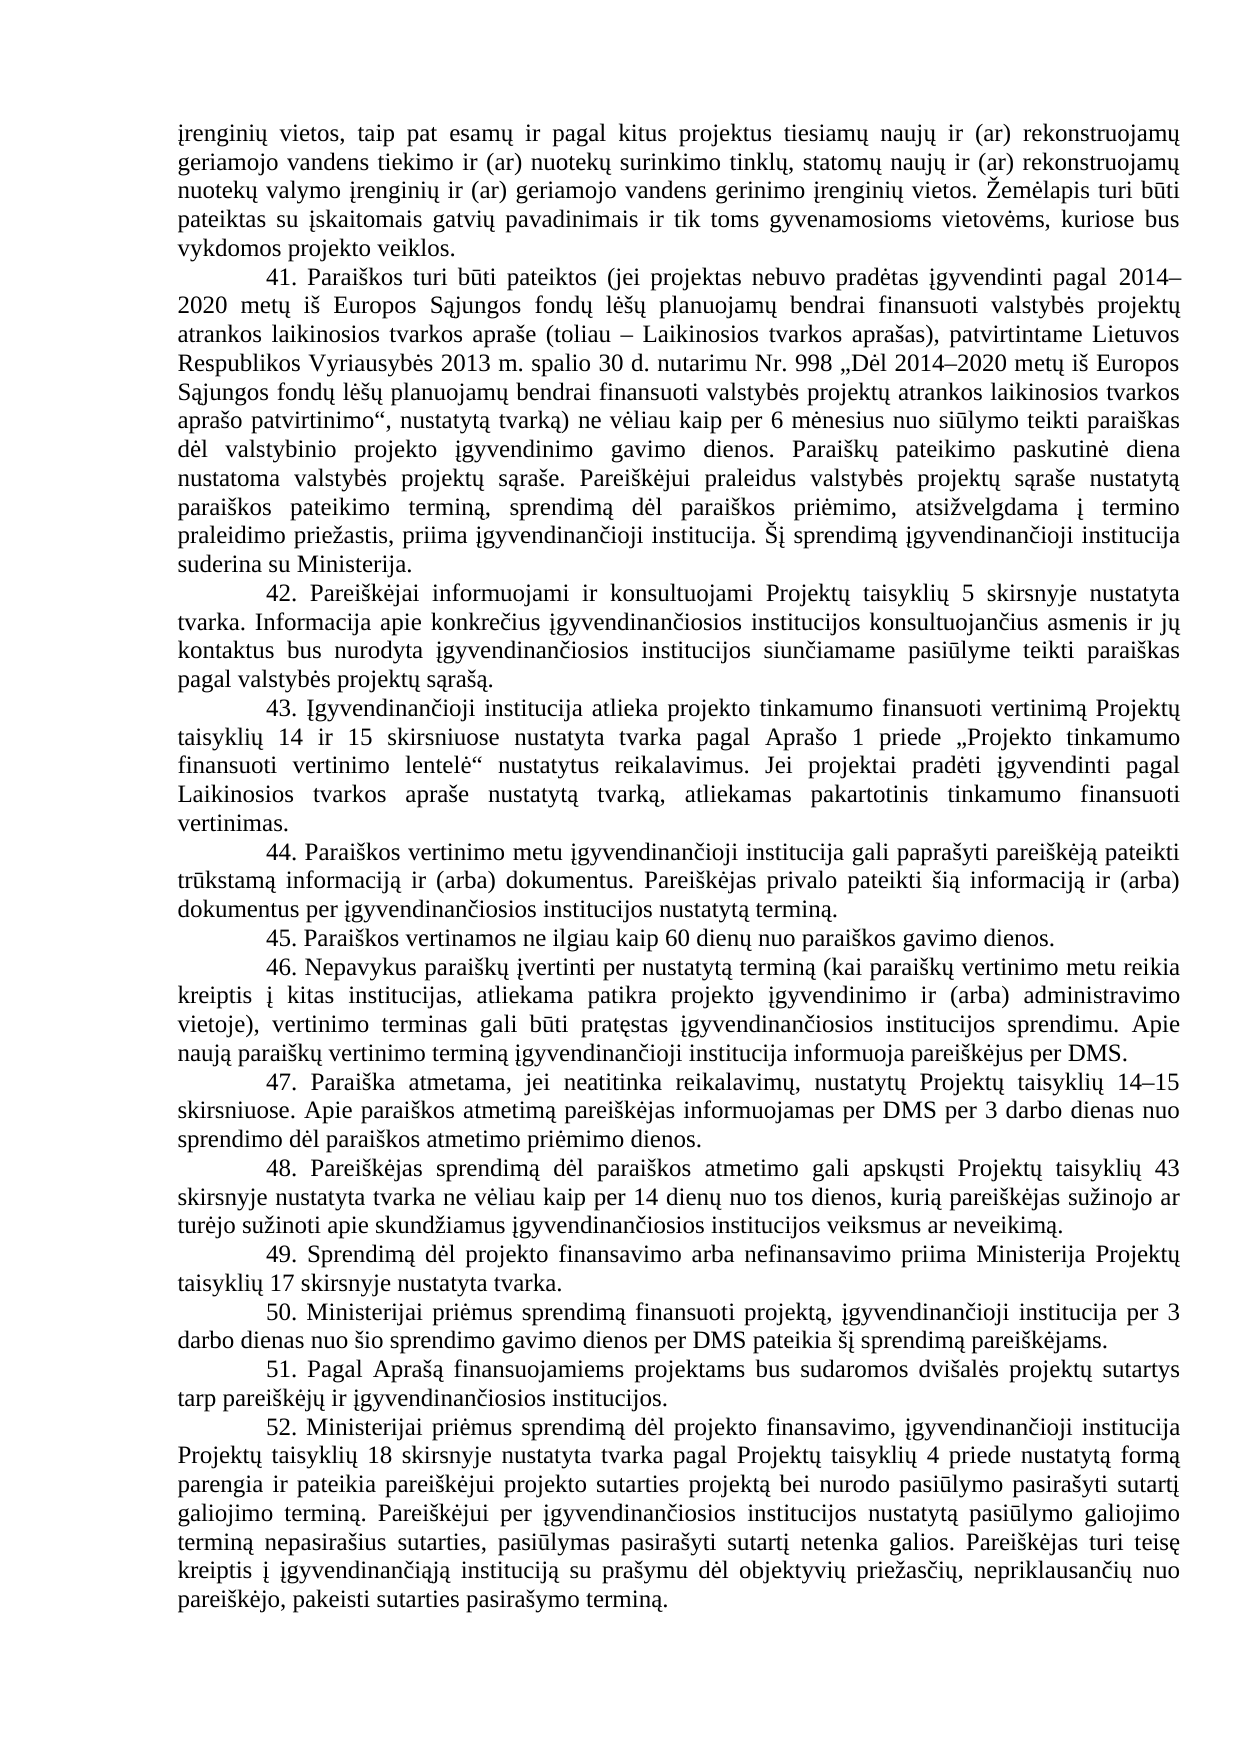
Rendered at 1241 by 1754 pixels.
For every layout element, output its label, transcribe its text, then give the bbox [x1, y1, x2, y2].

text įrenginių vietos, taip pat esamų ir pagal kitus projektus tiesiamų naujų ir (ar) rekonstruojamų geriamojo vandens tiekimo ir (ar) nuotekų surinkimo tinklų, statomų naujų ir (ar) rekonstruojamų nuotekų valymo įrenginių ir (ar) geriamojo vandens gerinimo įrenginių vietos. Žemėlapis turi būti pateiktas su įskaitomais gatvių pavadinimais ir tik toms gyvenamosioms vietovėms, kuriose bus vykdomos projekto veiklos. [177, 118, 1181, 262]
text 41. Paraiškos turi būti pateiktos (jei projektas nebuvo pradėtas įgyvendinti pagal 2014–2020 metų iš Europos Sąjungos fondų lėšų planuojamų bendrai finansuoti valstybės projektų atrankos laikinosios tvarkos apraše (toliau – Laikinosios tvarkos aprašas), patvirtintame Lietuvos Respublikos Vyriausybės 2013 m. spalio 30 d. nutarimu Nr. 998 „Dėl 2014–2020 metų iš Europos Sąjungos fondų lėšų planuojamų bendrai finansuoti valstybės projektų atrankos laikinosios tvarkos aprašo patvirtinimo“, nustatytą tvarką) ne vėliau kaip per 6 mėnesius nuo siūlymo teikti paraiškas dėl valstybinio projekto įgyvendinimo gavimo dienos. Paraiškų pateikimo paskutinė diena nustatoma valstybės projektų sąraše. Pareiškėjui praleidus valstybės projektų sąraše nustatytą paraiškos pateikimo terminą, sprendimą dėl paraiškos priėmimo, atsižvelgdama į termino praleidimo priežastis, priima įgyvendinančioji institucija. Šį sprendimą įgyvendinančioji institucija suderina su Ministerija. [177, 262, 1181, 578]
text 48. Pareiškėjas sprendimą dėl paraiškos atmetimo gali apskųsti Projektų taisyklių 43 skirsnyje nustatyta tvarka ne vėliau kaip per 14 dienų nuo tos dienos, kurią pareiškėjas sužinojo ar turėjo sužinoti apie skundžiamus įgyvendinančiosios institucijos veiksmus ar neveikimą. [177, 1153, 1181, 1239]
text 44. Paraiškos vertinimo metu įgyvendinančioji institucija gali paprašyti pareiškėją pateikti trūkstamą informaciją ir (arba) dokumentus. Pareiškėjas privalo pateikti šią informaciją ir (arba) dokumentus per įgyvendinančiosios institucijos nustatytą terminą. [177, 837, 1181, 923]
text 45. Paraiškos vertinamos ne ilgiau kaip 60 dienų nuo paraiškos gavimo dienos. [177, 923, 1181, 952]
text 49. Sprendimą dėl projekto finansavimo arba nefinansavimo priima Ministerija Projektų taisyklių 17 skirsnyje nustatyta tvarka. [177, 1239, 1181, 1297]
text 47. Paraiška atmetama, jei neatitinka reikalavimų, nustatytų Projektų taisyklių 14–15 skirsniuose. Apie paraiškos atmetimą pareiškėjas informuojamas per DMS per 3 darbo dienas nuo sprendimo dėl paraiškos atmetimo priėmimo dienos. [177, 1067, 1181, 1153]
text 43. Įgyvendinančioji institucija atlieka projekto tinkamumo finansuoti vertinimą Projektų taisyklių 14 ir 15 skirsniuose nustatyta tvarka pagal Aprašo 1 priede „Projekto tinkamumo finansuoti vertinimo lentelė“ nustatytus reikalavimus. Jei projektai pradėti įgyvendinti pagal Laikinosios tvarkos apraše nustatytą tvarką, atliekamas pakartotinis tinkamumo finansuoti vertinimas. [177, 693, 1181, 837]
text 42. Pareiškėjai informuojami ir konsultuojami Projektų taisyklių 5 skirsnyje nustatyta tvarka. Informacija apie konkrečius įgyvendinančiosios institucijos konsultuojančius asmenis ir jų kontaktus bus nurodyta įgyvendinančiosios institucijos siunčiamame pasiūlyme teikti paraiškas pagal valstybės projektų sąrašą. [177, 578, 1181, 693]
text 52. Ministerijai priėmus sprendimą dėl projekto finansavimo, įgyvendinančioji institucija Projektų taisyklių 18 skirsnyje nustatyta tvarka pagal Projektų taisyklių 4 priede nustatytą formą parengia ir pateikia pareiškėjui projekto sutarties projektą bei nurodo pasiūlymo pasirašyti sutartį galiojimo terminą. Pareiškėjui per įgyvendinančiosios institucijos nustatytą pasiūlymo galiojimo terminą nepasirašius sutarties, pasiūlymas pasirašyti sutartį netenka galios. Pareiškėjas turi teisę kreiptis į įgyvendinančiąją instituciją su prašymu dėl objektyvių priežasčių, nepriklausančių nuo pareiškėjo, pakeisti sutarties pasirašymo terminą. [177, 1412, 1181, 1613]
text 50. Ministerijai priėmus sprendimą finansuoti projektą, įgyvendinančioji institucija per 3 darbo dienas nuo šio sprendimo gavimo dienos per DMS pateikia šį sprendimą pareiškėjams. [177, 1297, 1181, 1354]
text 51. Pagal Aprašą finansuojamiems projektams bus sudaromos dvišalės projektų sutartys tarp pareiškėjų ir įgyvendinančiosios institucijos. [177, 1354, 1181, 1412]
text 46. Nepavykus paraiškų įvertinti per nustatytą terminą (kai paraiškų vertinimo metu reikia kreiptis į kitas institucijas, atliekama patikra projekto įgyvendinimo ir (arba) administravimo vietoje), vertinimo terminas gali būti pratęstas įgyvendinančiosios institucijos sprendimu. Apie naują paraiškų vertinimo terminą įgyvendinančioji institucija informuoja pareiškėjus per DMS. [177, 952, 1181, 1067]
